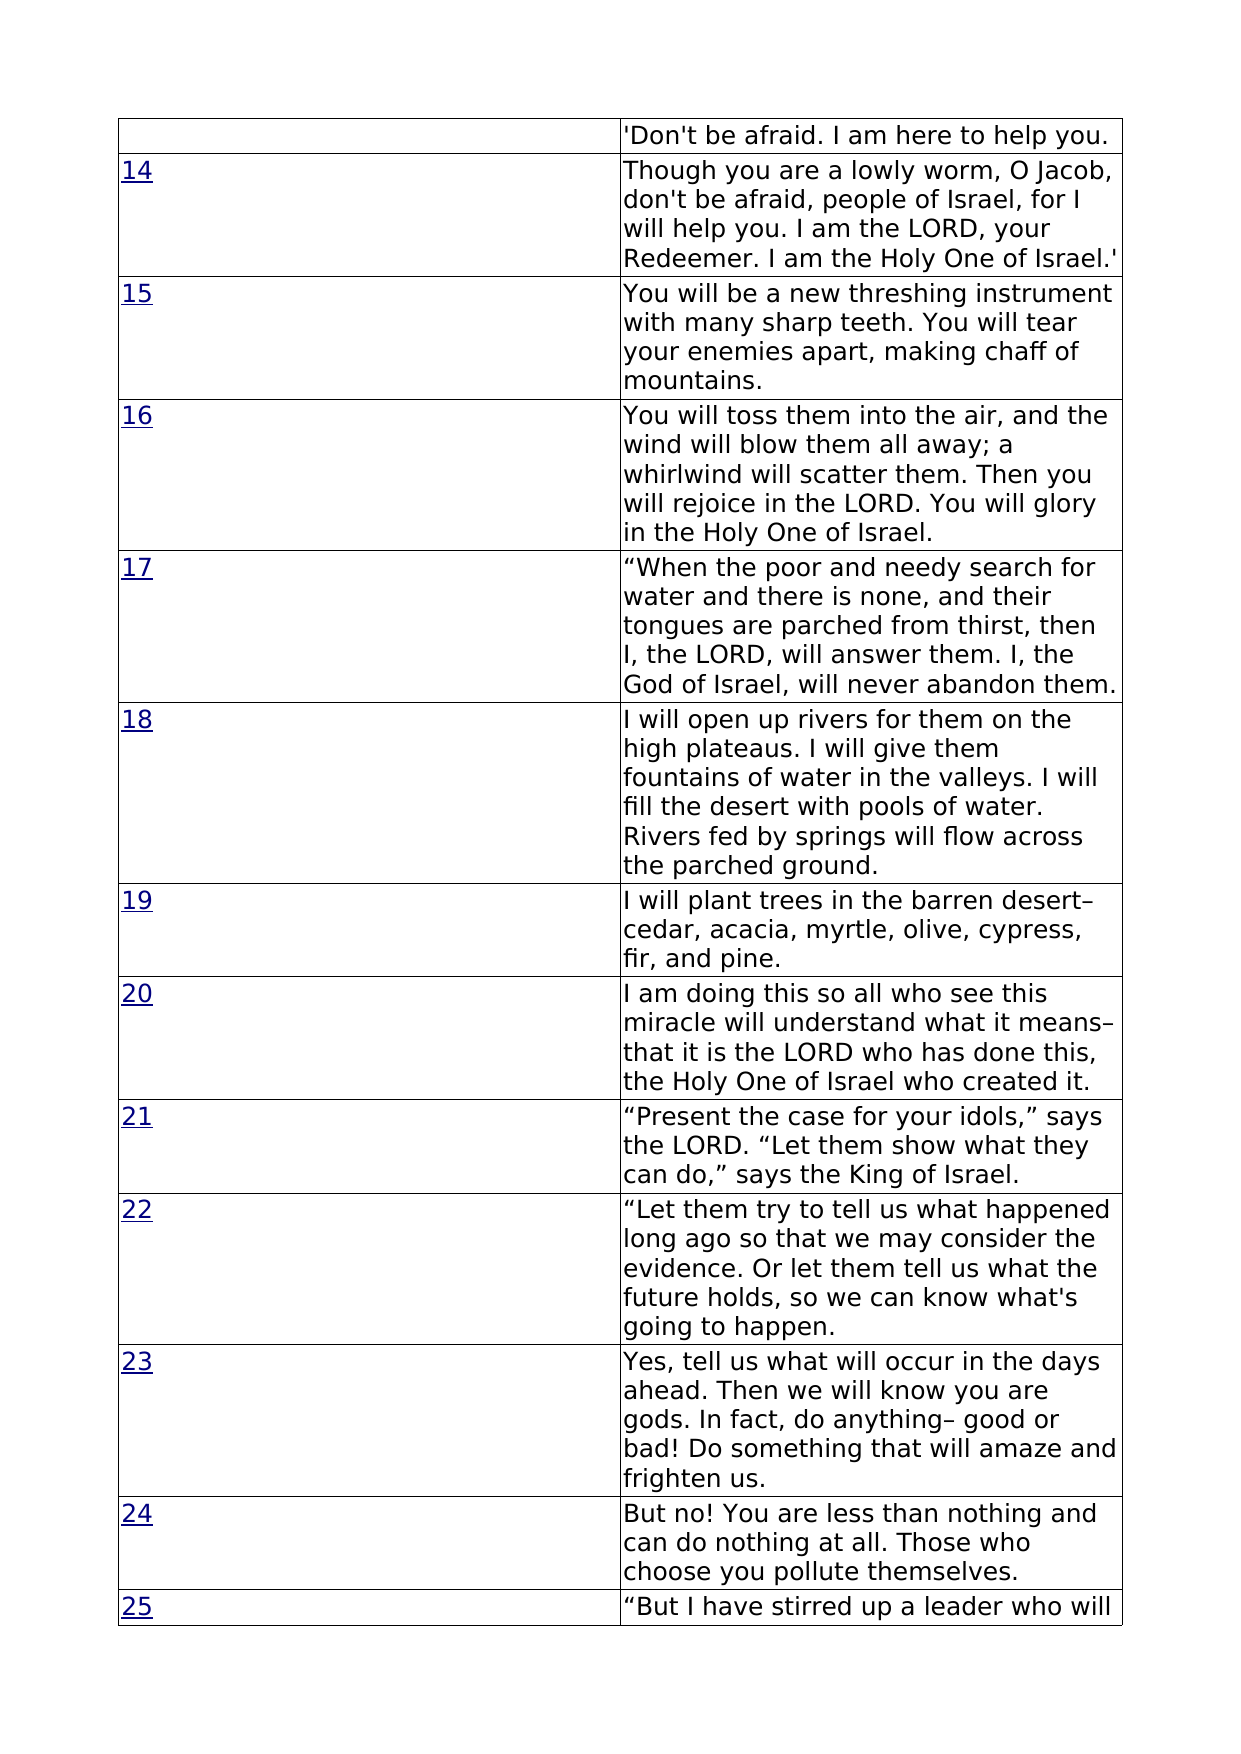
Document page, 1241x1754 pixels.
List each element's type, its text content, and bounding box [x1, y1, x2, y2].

table_cell But no! You are less than nothing and can do nothing at all. Those who choose you pollute themselves. [621, 1497, 1122, 1589]
table_cell You will be a new threshing instrument with many sharp teeth. You will tear your enemies apart, making chaff of mountains. [621, 277, 1122, 398]
table_cell “When the poor and needy search for water and there is none, and their tongues are parched from thirst, then I, the LORD, will answer them. I, the God of Israel, will never abandon them. [621, 551, 1122, 702]
table_cell 14 [119, 154, 620, 276]
table_cell 24 [119, 1497, 620, 1589]
table_cell I am doing this so all who see this miracle will understand what it means– that it is the LORD who has done this, the Holy One of Israel who created it. [621, 977, 1122, 1099]
table_cell “Present the case for your idols,” says the LORD. “Let them show what they can do,” says the King of Israel. [621, 1100, 1122, 1192]
table_cell 25 [119, 1590, 620, 1624]
table_cell [119, 119, 620, 153]
table_cell 17 [119, 551, 620, 702]
table_cell 23 [119, 1345, 620, 1496]
table_cell I will open up rivers for them on the high plateaus. I will give them fountains of water in the valleys. I will fill the desert with pools of water. Rivers fed by springs will flow across the parched ground. [621, 703, 1122, 883]
table_cell 21 [119, 1100, 620, 1192]
table_cell 15 [119, 277, 620, 398]
table_cell “But I have stirred up a leader who will [621, 1590, 1122, 1624]
table_cell I will plant trees in the barren desert– cedar, acacia, myrtle, olive, cypress, fir, and pine. [621, 884, 1122, 976]
table_cell 'Don't be afraid. I am here to help you. [621, 119, 1122, 153]
table_cell Though you are a lowly worm, O Jacob, don't be afraid, people of Israel, for I will help you. I am the LORD, your Redeemer. I am the Holy One of Israel.' [621, 154, 1122, 276]
table_cell “Let them try to tell us what happened long ago so that we may consider the evidence. Or let them tell us what the future holds, so we can know what's going to happen. [621, 1194, 1122, 1344]
table_cell Yes, tell us what will occur in the days ahead. Then we will know you are gods. In fact, do anything– good or bad! Do something that will amaze and frighten us. [621, 1345, 1122, 1496]
table_cell 22 [119, 1194, 620, 1344]
table_cell 18 [119, 703, 620, 883]
table_cell 19 [119, 884, 620, 976]
table_cell 16 [119, 400, 620, 550]
table_cell You will toss them into the air, and the wind will blow them all away; a whirlwind will scatter them. Then you will rejoice in the LORD. You will glory in the Holy One of Israel. [621, 400, 1122, 550]
table_cell 20 [119, 977, 620, 1099]
